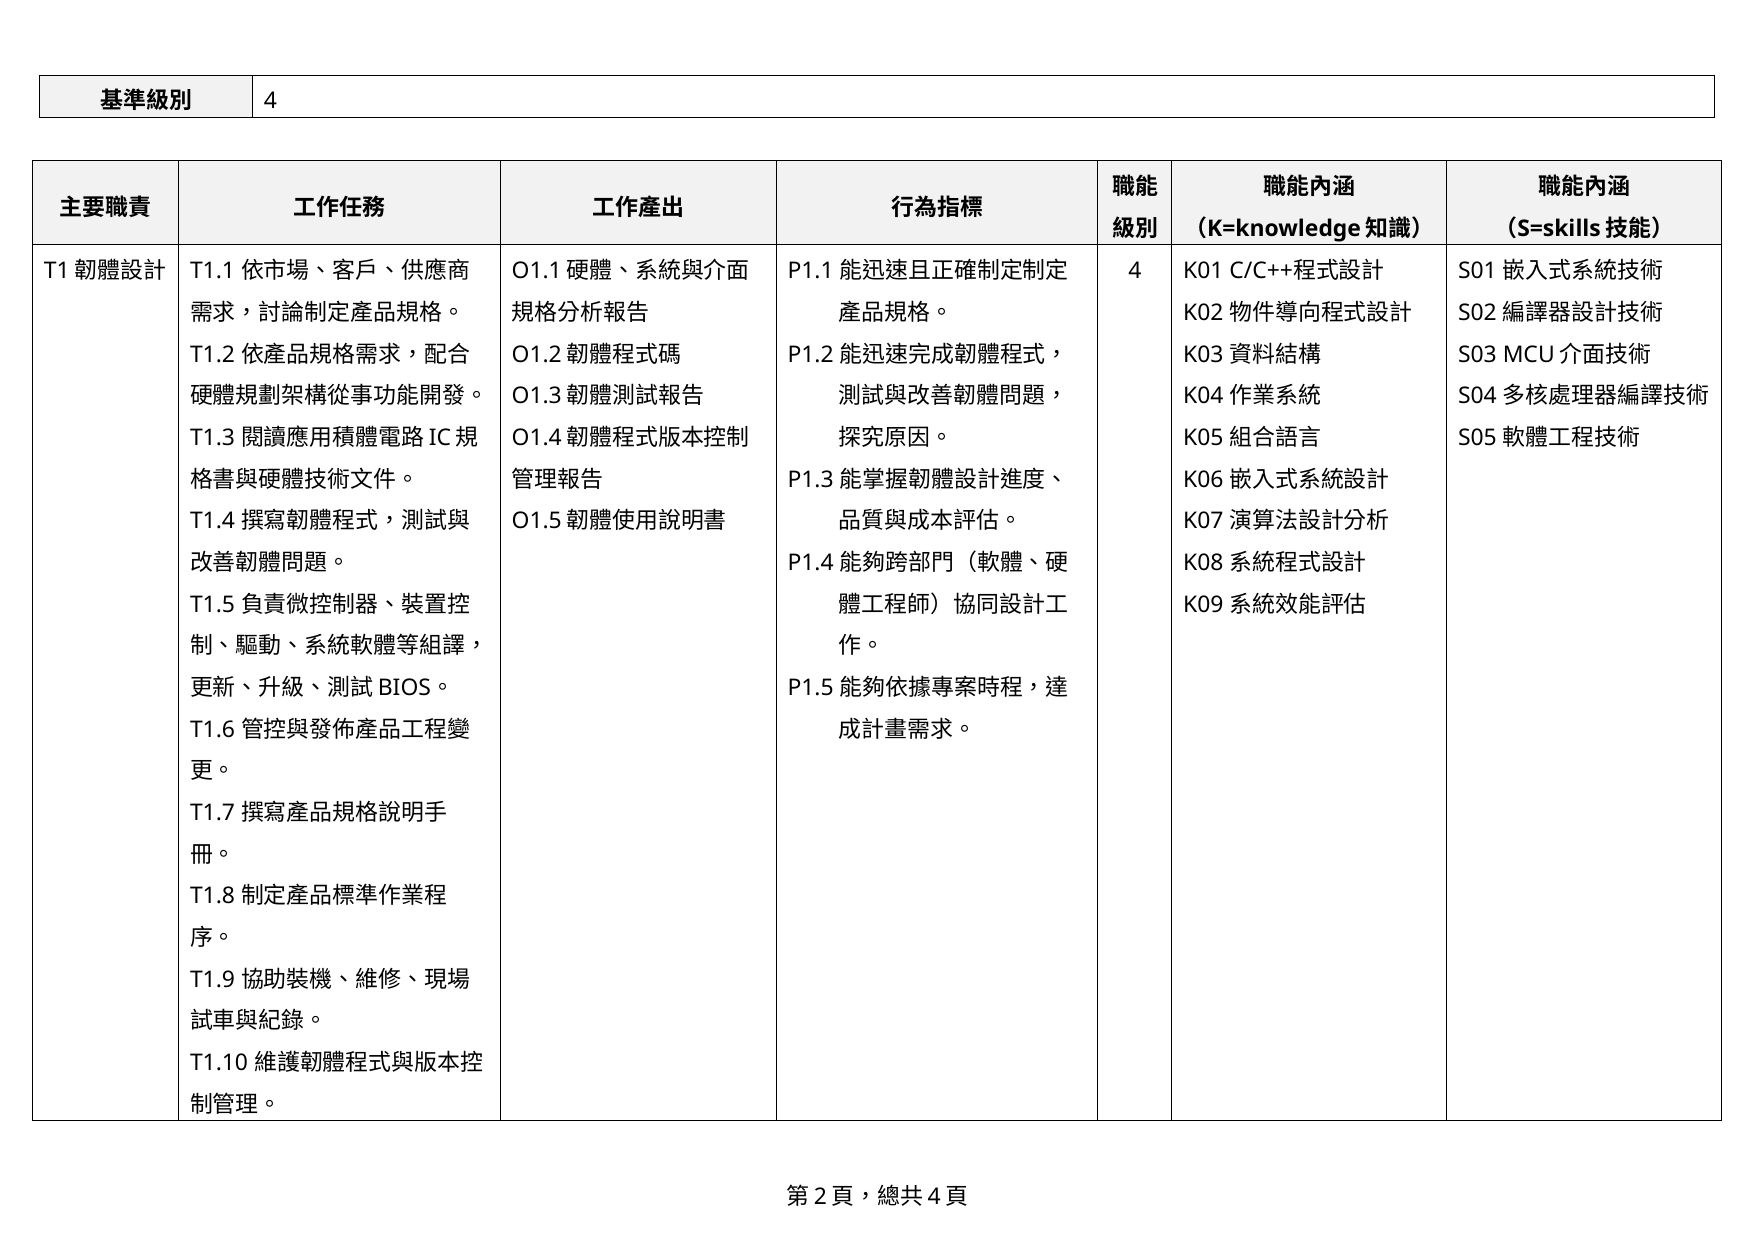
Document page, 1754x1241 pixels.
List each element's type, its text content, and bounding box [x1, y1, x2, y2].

table_cell P1.1 能迅速且正確制定制定產品規格。 P1.2 能迅速完成韌體程式，測試與改善韌體問題，探究原因。 P1.3 能掌握韌體設計進度、品質與成本評估。 P1.4 能夠跨部門（軟體、硬體工程師）協同設計工作。 P1.5 能夠依據專案時程，達成計畫需求。 [777, 245, 1097, 1120]
table_header 主要職責 [33, 161, 178, 244]
table_cell O1.1硬體、系統與介面規格分析報告 O1.2韌體程式碼 O1.3韌體測試報告 O1.4韌體程式版本控制管理報告 O1.5韌體使用說明書 [501, 245, 776, 1120]
table_header 職能級別 [1098, 161, 1171, 244]
table_cell T1韌體設計 [33, 245, 178, 1120]
table_header 工作任務 [179, 161, 500, 244]
table_cell 4 [253, 76, 1714, 117]
table_cell T1.1 依市場、客戶、供應商需求，討論制定產品規格。 T1.2 依產品規格需求，配合硬體規劃架構從事功能開發。 T1.3 閱讀應用積體電路IC規格書與硬體技術文件。 T1.4 撰寫韌體程式，測試與改善韌體問題。 T1.5 負責微控制器、裝置控制、驅動、系統軟體等組譯，更新、升級、測試BIOS。 T1.6 管控與發佈產品工程變更。 T1.7 撰寫產品規格說明手冊。 T1.8 制定產品標準作業程序。 T1.9 協助裝機、維修、現場試車與紀錄。 T1.10 維護韌體程式與版本控制管理。 [179, 245, 500, 1120]
table_header 行為指標 [777, 161, 1097, 244]
table_cell K01 C/C++程式設計 K02 物件導向程式設計 K03 資料結構 K04 作業系統 K05 組合語言 K06 嵌入式系統設計 K07 演算法設計分析 K08 系統程式設計 K09 系統效能評估 [1172, 245, 1446, 1120]
table_cell S01 嵌入式系統技術 S02 編譯器設計技術 S03 MCU介面技術 S04 多核處理器編譯技術 S05 軟體工程技術 [1447, 245, 1721, 1120]
table_header 工作產出 [501, 161, 776, 244]
table_cell 4 [1098, 245, 1171, 1120]
table_cell 基準級別 [40, 76, 252, 117]
table_header 職能內涵 （K=knowledge知識） [1172, 161, 1446, 244]
table_header 職能內涵 （S=skills技能） [1447, 161, 1721, 244]
